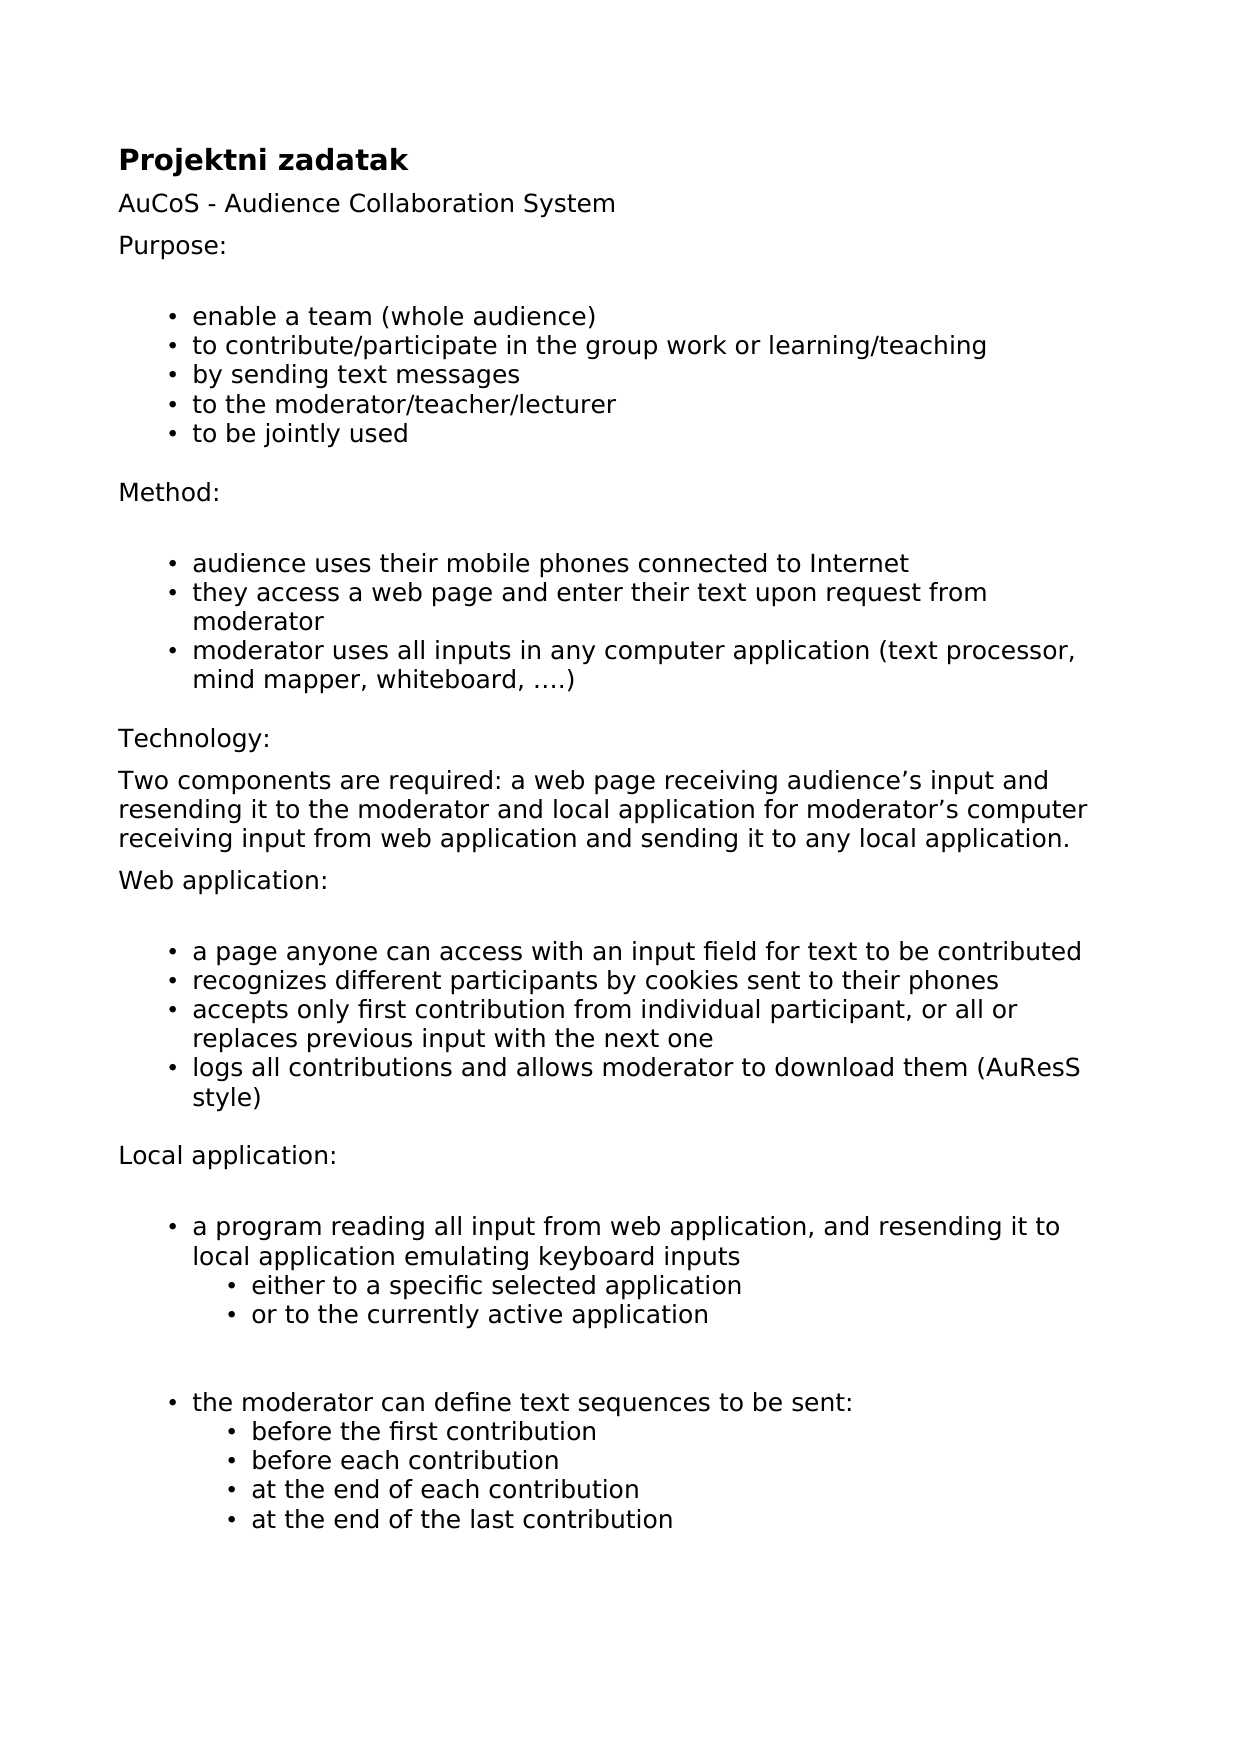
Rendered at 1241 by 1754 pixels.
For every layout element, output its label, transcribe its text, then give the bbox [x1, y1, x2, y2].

list logs all contributions and allows moderator to download them (AuResS style) [177, 1054, 1122, 1112]
list at the end of each contribution [236, 1476, 1122, 1505]
list before the first contribution [236, 1417, 1122, 1447]
list before each contribution [236, 1447, 1122, 1476]
text Web application: [118, 866, 1122, 895]
text Two components are required: a web page receiving audience’s input and resending it to the moderator and local application for moderator’s computer receiving input from web application and sending it to any local application. [118, 766, 1122, 853]
text AuCoS - Audience Collaboration System [118, 189, 1122, 219]
list they access a web page and enter their text upon request from moderator [177, 578, 1122, 636]
text Local application: [118, 1141, 1122, 1171]
list to the moderator/teacher/lecturer [177, 390, 1122, 419]
list to be jointly used [177, 419, 1122, 448]
list or to the currently active application [236, 1300, 1122, 1329]
list the moderator can define text sequences to be sent: [177, 1388, 1122, 1417]
text Purpose: [118, 231, 1122, 260]
list recognizes different participants by cookies sent to their phones [177, 966, 1122, 995]
list by sending text messages [177, 361, 1122, 390]
subtitle Projektni zadatak [118, 143, 1122, 177]
list either to a specific selected application [236, 1271, 1122, 1300]
list a page anyone can access with an input field for text to be contributed [177, 937, 1122, 966]
list a program reading all input from web application, and resending it to local application emulating keyboard inputs [177, 1213, 1122, 1271]
list enable a team (whole audience) [177, 302, 1122, 332]
list at the end of the last contribution [236, 1505, 1122, 1534]
list to contribute/participate in the group work or learning/teaching [177, 332, 1122, 361]
list moderator uses all inputs in any computer application (text processor, mind mapper, whiteboard, ….) [177, 636, 1122, 695]
text Method: [118, 478, 1122, 507]
list audience uses their mobile phones connected to Internet [177, 549, 1122, 578]
text Technology: [118, 724, 1122, 753]
list accepts only first contribution from individual participant, or all or replaces previous input with the next one [177, 995, 1122, 1054]
